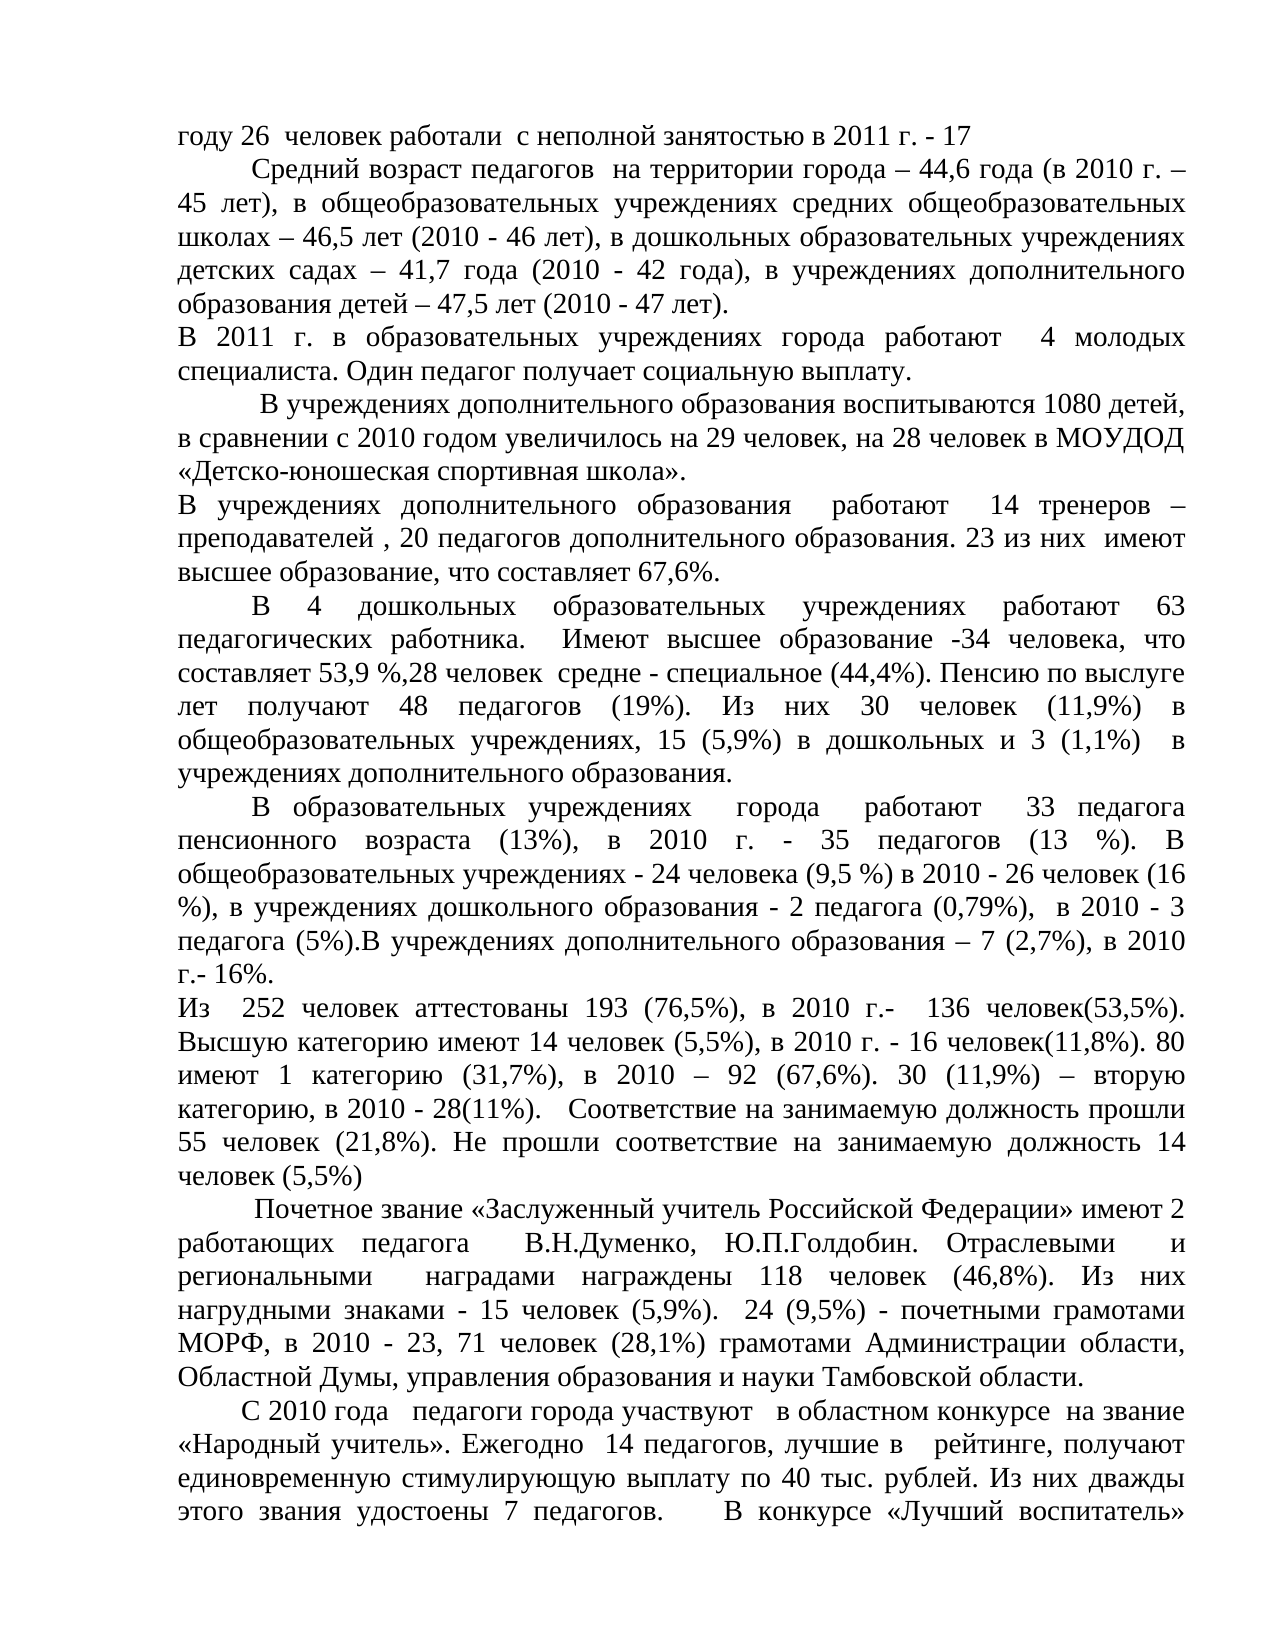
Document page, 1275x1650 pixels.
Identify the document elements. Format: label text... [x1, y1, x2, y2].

text С 2010 года педагоги города участвуют в областном конкурсе на звание «Народный учитель». Ежегодно 14 педагогов, лучшие в рейтинге, получают единовременную стимулирующую выплату по 40 тыс. рублей. Из них дважды этого звания удостоены 7 педагогов. В конкурсе «Лучший воспитатель» [177, 1393, 1186, 1527]
text Средний возраст педагогов на территории города – 44,6 года (в 2010 г. – 45 лет), в общеобразовательных учреждениях средних общеобразовательных школах – 46,5 лет (2010 - 46 лет), в дошкольных образовательных учреждениях детских садах – 41,7 года (2010 - 42 года), в учреждениях дополнительного образования детей – 47,5 лет (2010 - 47 лет). [177, 152, 1186, 319]
text В учреждениях дополнительного образования воспитываются 1080 детей, в сравнении с 2010 годом увеличилось на 29 человек, на 28 человек в МОУДОД «Детско-юношеская спортивная школа». [177, 386, 1186, 487]
text году 26 человек работали с неполной занятостью в 2011 г. - 17 [177, 118, 1186, 152]
text В 4 дошкольных образовательных учреждениях работают 63 педагогических работника. Имеют высшее образование -34 человека, что составляет 53,9 %,28 человек средне - специальное (44,4%). Пенсию по выслуге лет получают 48 педагогов (19%). Из них 30 человек (11,9%) в общеобразовательных учреждениях, 15 (5,9%) в дошкольных и 3 (1,1%) в учреждениях дополнительного образования. [177, 588, 1186, 789]
text В образовательных учреждениях города работают 33 педагога пенсионного возраста (13%), в 2010 г. - 35 педагогов (13 %). В общеобразовательных учреждениях - 24 человека (9,5 %) в 2010 - 26 человек (16 %), в учреждениях дошкольного образования - 2 педагога (0,79%), в 2010 - 3 педагога (5%).В учреждениях дополнительного образования – 7 (2,7%), в 2010 г.- 16%. [177, 789, 1186, 990]
text В 2011 г. в образовательных учреждениях города работают 4 молодых специалиста. Один педагог получает социальную выплату. [177, 319, 1186, 386]
text Почетное звание «Заслуженный учитель Российской Федерации» имеют 2 работающих педагога В.Н.Думенко, Ю.П.Голдобин. Отраслевыми и региональными наградами награждены 118 человек (46,8%). Из них нагрудными знаками - 15 человек (5,9%). 24 (9,5%) - почетными грамотами МОРФ, в 2010 - 23, 71 человек (28,1%) грамотами Администрации области, Областной Думы, управления образования и науки Тамбовской области. [177, 1191, 1186, 1393]
text Из 252 человек аттестованы 193 (76,5%), в 2010 г.- 136 человек(53,5%). Высшую категорию имеют 14 человек (5,5%), в 2010 г. - 16 человек(11,8%). 80 имеют 1 категорию (31,7%), в 2010 – 92 (67,6%). 30 (11,9%) – вторую категорию, в 2010 - 28(11%). Соответствие на занимаемую должность прошли 55 человек (21,8%). Не прошли соответствие на занимаемую должность 14 человек (5,5%) [177, 990, 1186, 1191]
text В учреждениях дополнительного образования работают 14 тренеров –преподавателей , 20 педагогов дополнительного образования. 23 из них имеют высшее образование, что составляет 67,6%. [177, 487, 1186, 588]
